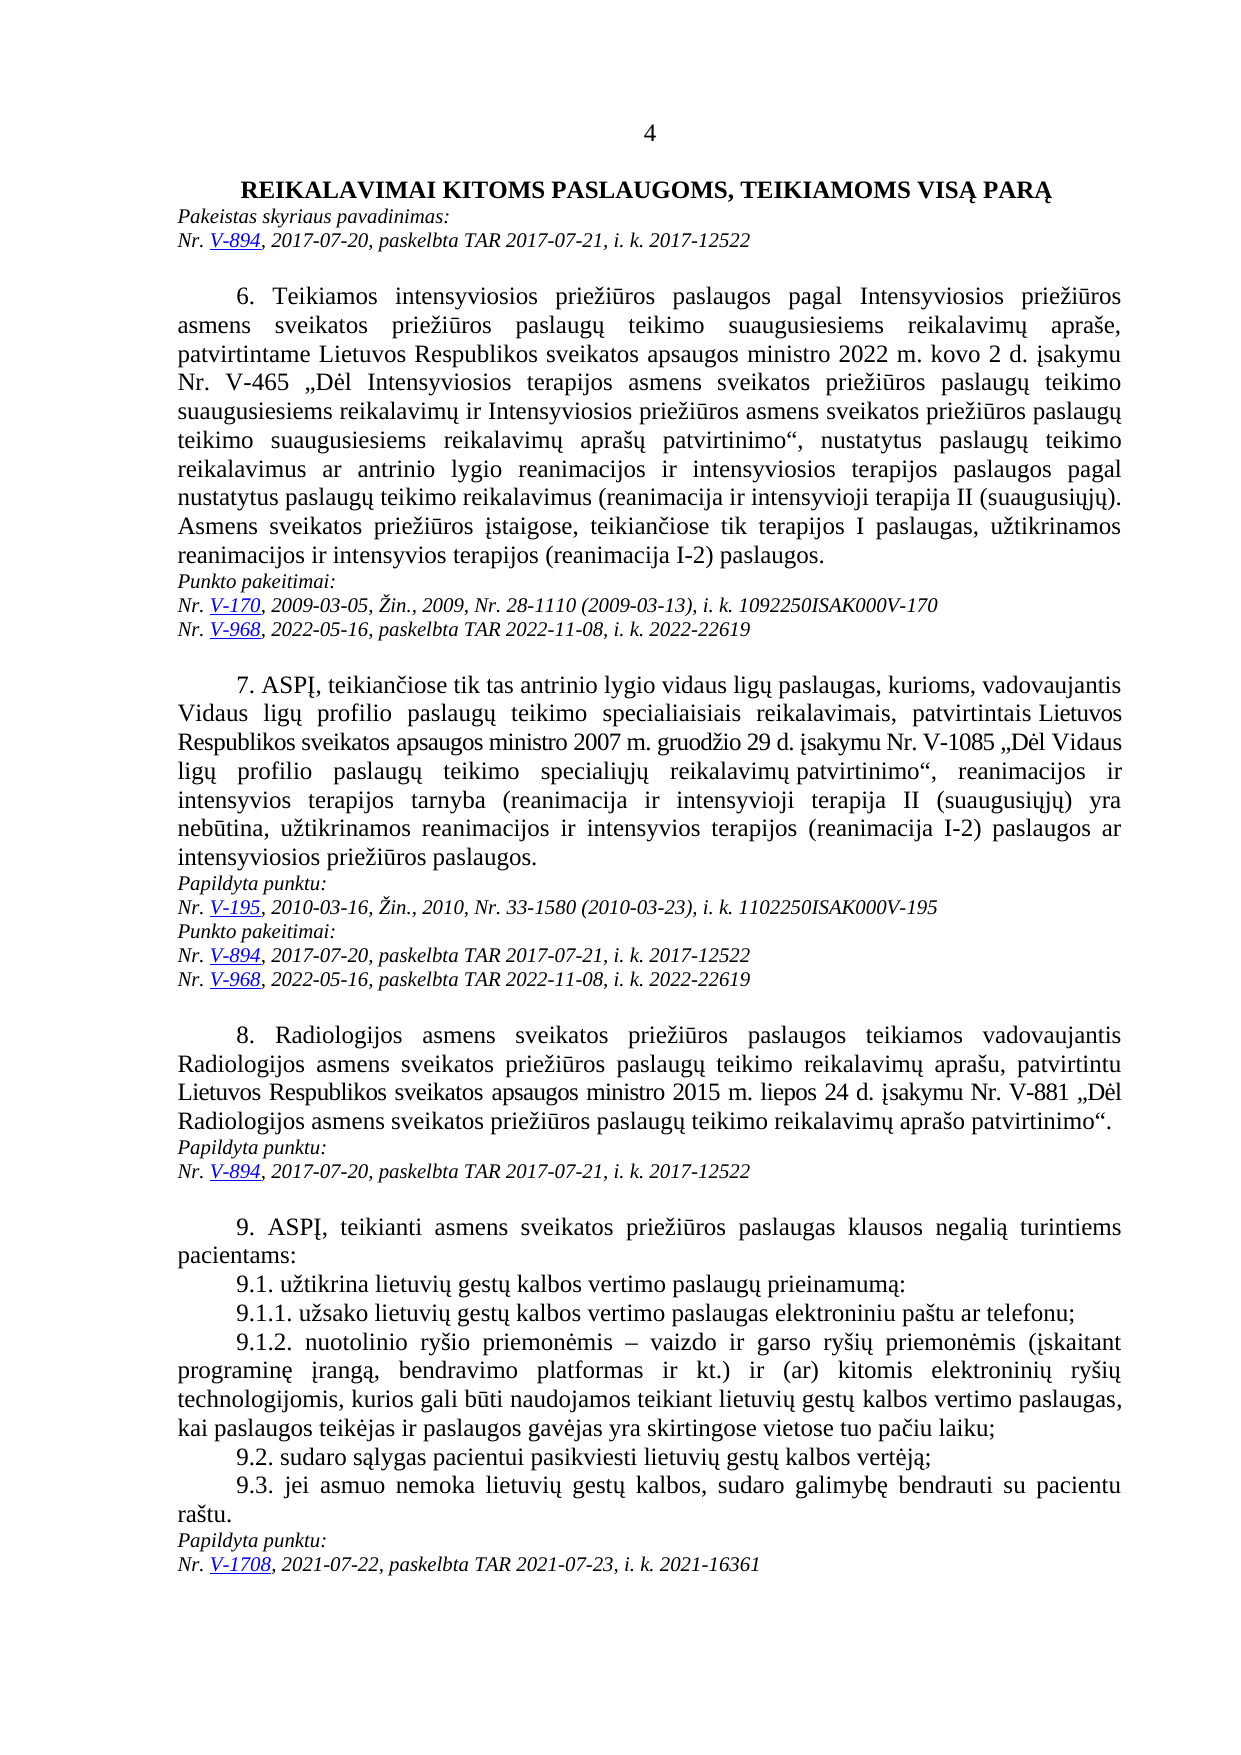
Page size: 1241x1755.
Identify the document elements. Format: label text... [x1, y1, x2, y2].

text 9.1.2. nuotolinio ryšio priemonėmis – vaizdo ir garso ryšių priemonėmis (įskaitant programinę įrangą, bendravimo platformas ir kt.) ir (ar) kitomis elektroninių ryšių technologijomis, kurios gali būti naudojamos teikiant lietuvių gestų kalbos vertimo paslaugas, kai paslaugos teikėjas ir paslaugos gavėjas yra skirtingose vietose tuo pačiu laiku; [177, 1327, 1122, 1442]
text Papildyta punktu: [177, 1528, 1122, 1552]
text 9.2. sudaro sąlygas pacientui pasikviesti lietuvių gestų kalbos vertėją; [177, 1442, 1122, 1471]
text Nr. V-894, 2017-07-20, paskelbta TAR 2017-07-21, i. k. 2017-12522 [177, 228, 1122, 252]
text Papildyta punktu: [177, 1135, 1122, 1159]
text 8. Radiologijos asmens sveikatos priežiūros paslaugos teikiamos vadovaujantis Radiologijos asmens sveikatos priežiūros paslaugų teikimo reikalavimų aprašu, patvirtintu Lietuvos Respublikos sveikatos apsaugos ministro 2015 m. liepos 24 d. įsakymu Nr. V-881 „Dėl Radiologijos asmens sveikatos priežiūros paslaugų teikimo reikalavimų aprašo patvirtinimo“. [177, 1020, 1122, 1135]
text Punkto pakeitimai: [177, 569, 1122, 593]
text Nr. V-170, 2009-03-05, Žin., 2009, Nr. 28-1110 (2009-03-13), i. k. 1092250ISAK000V-170 [177, 593, 1122, 617]
text REIKALAVIMAI KITOMS PASLAUGOMS, TEIKIAMOMS VISĄ PARĄ [177, 176, 1122, 204]
text 6. Teikiamos intensyviosios priežiūros paslaugos pagal Intensyviosios priežiūros asmens sveikatos priežiūros paslaugų teikimo suaugusiesiems reikalavimų apraše, patvirtintame Lietuvos Respublikos sveikatos apsaugos ministro 2022 m. kovo 2 d. įsakymu Nr. V-465 „Dėl Intensyviosios terapijos asmens sveikatos priežiūros paslaugų teikimo suaugusiesiems reikalavimų ir Intensyviosios priežiūros asmens sveikatos priežiūros paslaugų teikimo suaugusiesiems reikalavimų aprašų patvirtinimo“, nustatytus paslaugų teikimo reikalavimus ar antrinio lygio reanimacijos ir intensyviosios terapijos paslaugos pagal nustatytus paslaugų teikimo reikalavimus (reanimacija ir intensyvioji terapija II (suaugusiųjų). Asmens sveikatos priežiūros įstaigose, teikiančiose tik terapijos I paslaugas, užtikrinamos reanimacijos ir intensyvios terapijos (reanimacija I-2) paslaugos. [177, 281, 1122, 569]
text Nr. V-894, 2017-07-20, paskelbta TAR 2017-07-21, i. k. 2017-12522 [177, 1159, 1122, 1183]
text Nr. V-1708, 2021-07-22, paskelbta TAR 2021-07-23, i. k. 2021-16361 [177, 1552, 1122, 1576]
text Papildyta punktu: [177, 871, 1122, 895]
text 9.1. užtikrina lietuvių gestų kalbos vertimo paslaugų prieinamumą: [177, 1269, 1122, 1298]
text 7. ASPĮ, teikiančiose tik tas antrinio lygio vidaus ligų paslaugas, kurioms, vadovaujantis Vidaus ligų profilio paslaugų teikimo specialiaisiais reikalavimais, patvirtintais Lietuvos Respublikos sveikatos apsaugos ministro 2007 m. gruodžio 29 d. įsakymu Nr. V-1085 „Dėl Vidaus ligų profilio paslaugų teikimo specialiųjų reikalavimų patvirtinimo“, reanimacijos ir intensyvios terapijos tarnyba (reanimacija ir intensyvioji terapija II (suaugusiųjų) yra nebūtina, užtikrinamos reanimacijos ir intensyvios terapijos (reanimacija I-2) paslaugos ar intensyviosios priežiūros paslaugos. [177, 670, 1122, 871]
text 9.3. jei asmuo nemoka lietuvių gestų kalbos, sudaro galimybę bendrauti su pacientu raštu. [177, 1471, 1122, 1528]
text Punkto pakeitimai: [177, 919, 1122, 943]
text 9. ASPĮ, teikianti asmens sveikatos priežiūros paslaugas klausos negalią turintiems pacientams: [177, 1212, 1122, 1269]
text Pakeistas skyriaus pavadinimas: [177, 204, 1122, 228]
text Nr. V-968, 2022-05-16, paskelbta TAR 2022-11-08, i. k. 2022-22619 [177, 967, 1122, 991]
text Nr. V-195, 2010-03-16, Žin., 2010, Nr. 33-1580 (2010-03-23), i. k. 1102250ISAK000V-195 [177, 895, 1122, 919]
text 9.1.1. užsako lietuvių gestų kalbos vertimo paslaugas elektroniniu paštu ar telefonu; [177, 1298, 1122, 1327]
text Nr. V-968, 2022-05-16, paskelbta TAR 2022-11-08, i. k. 2022-22619 [177, 617, 1122, 641]
text Nr. V-894, 2017-07-20, paskelbta TAR 2017-07-21, i. k. 2017-12522 [177, 943, 1122, 967]
